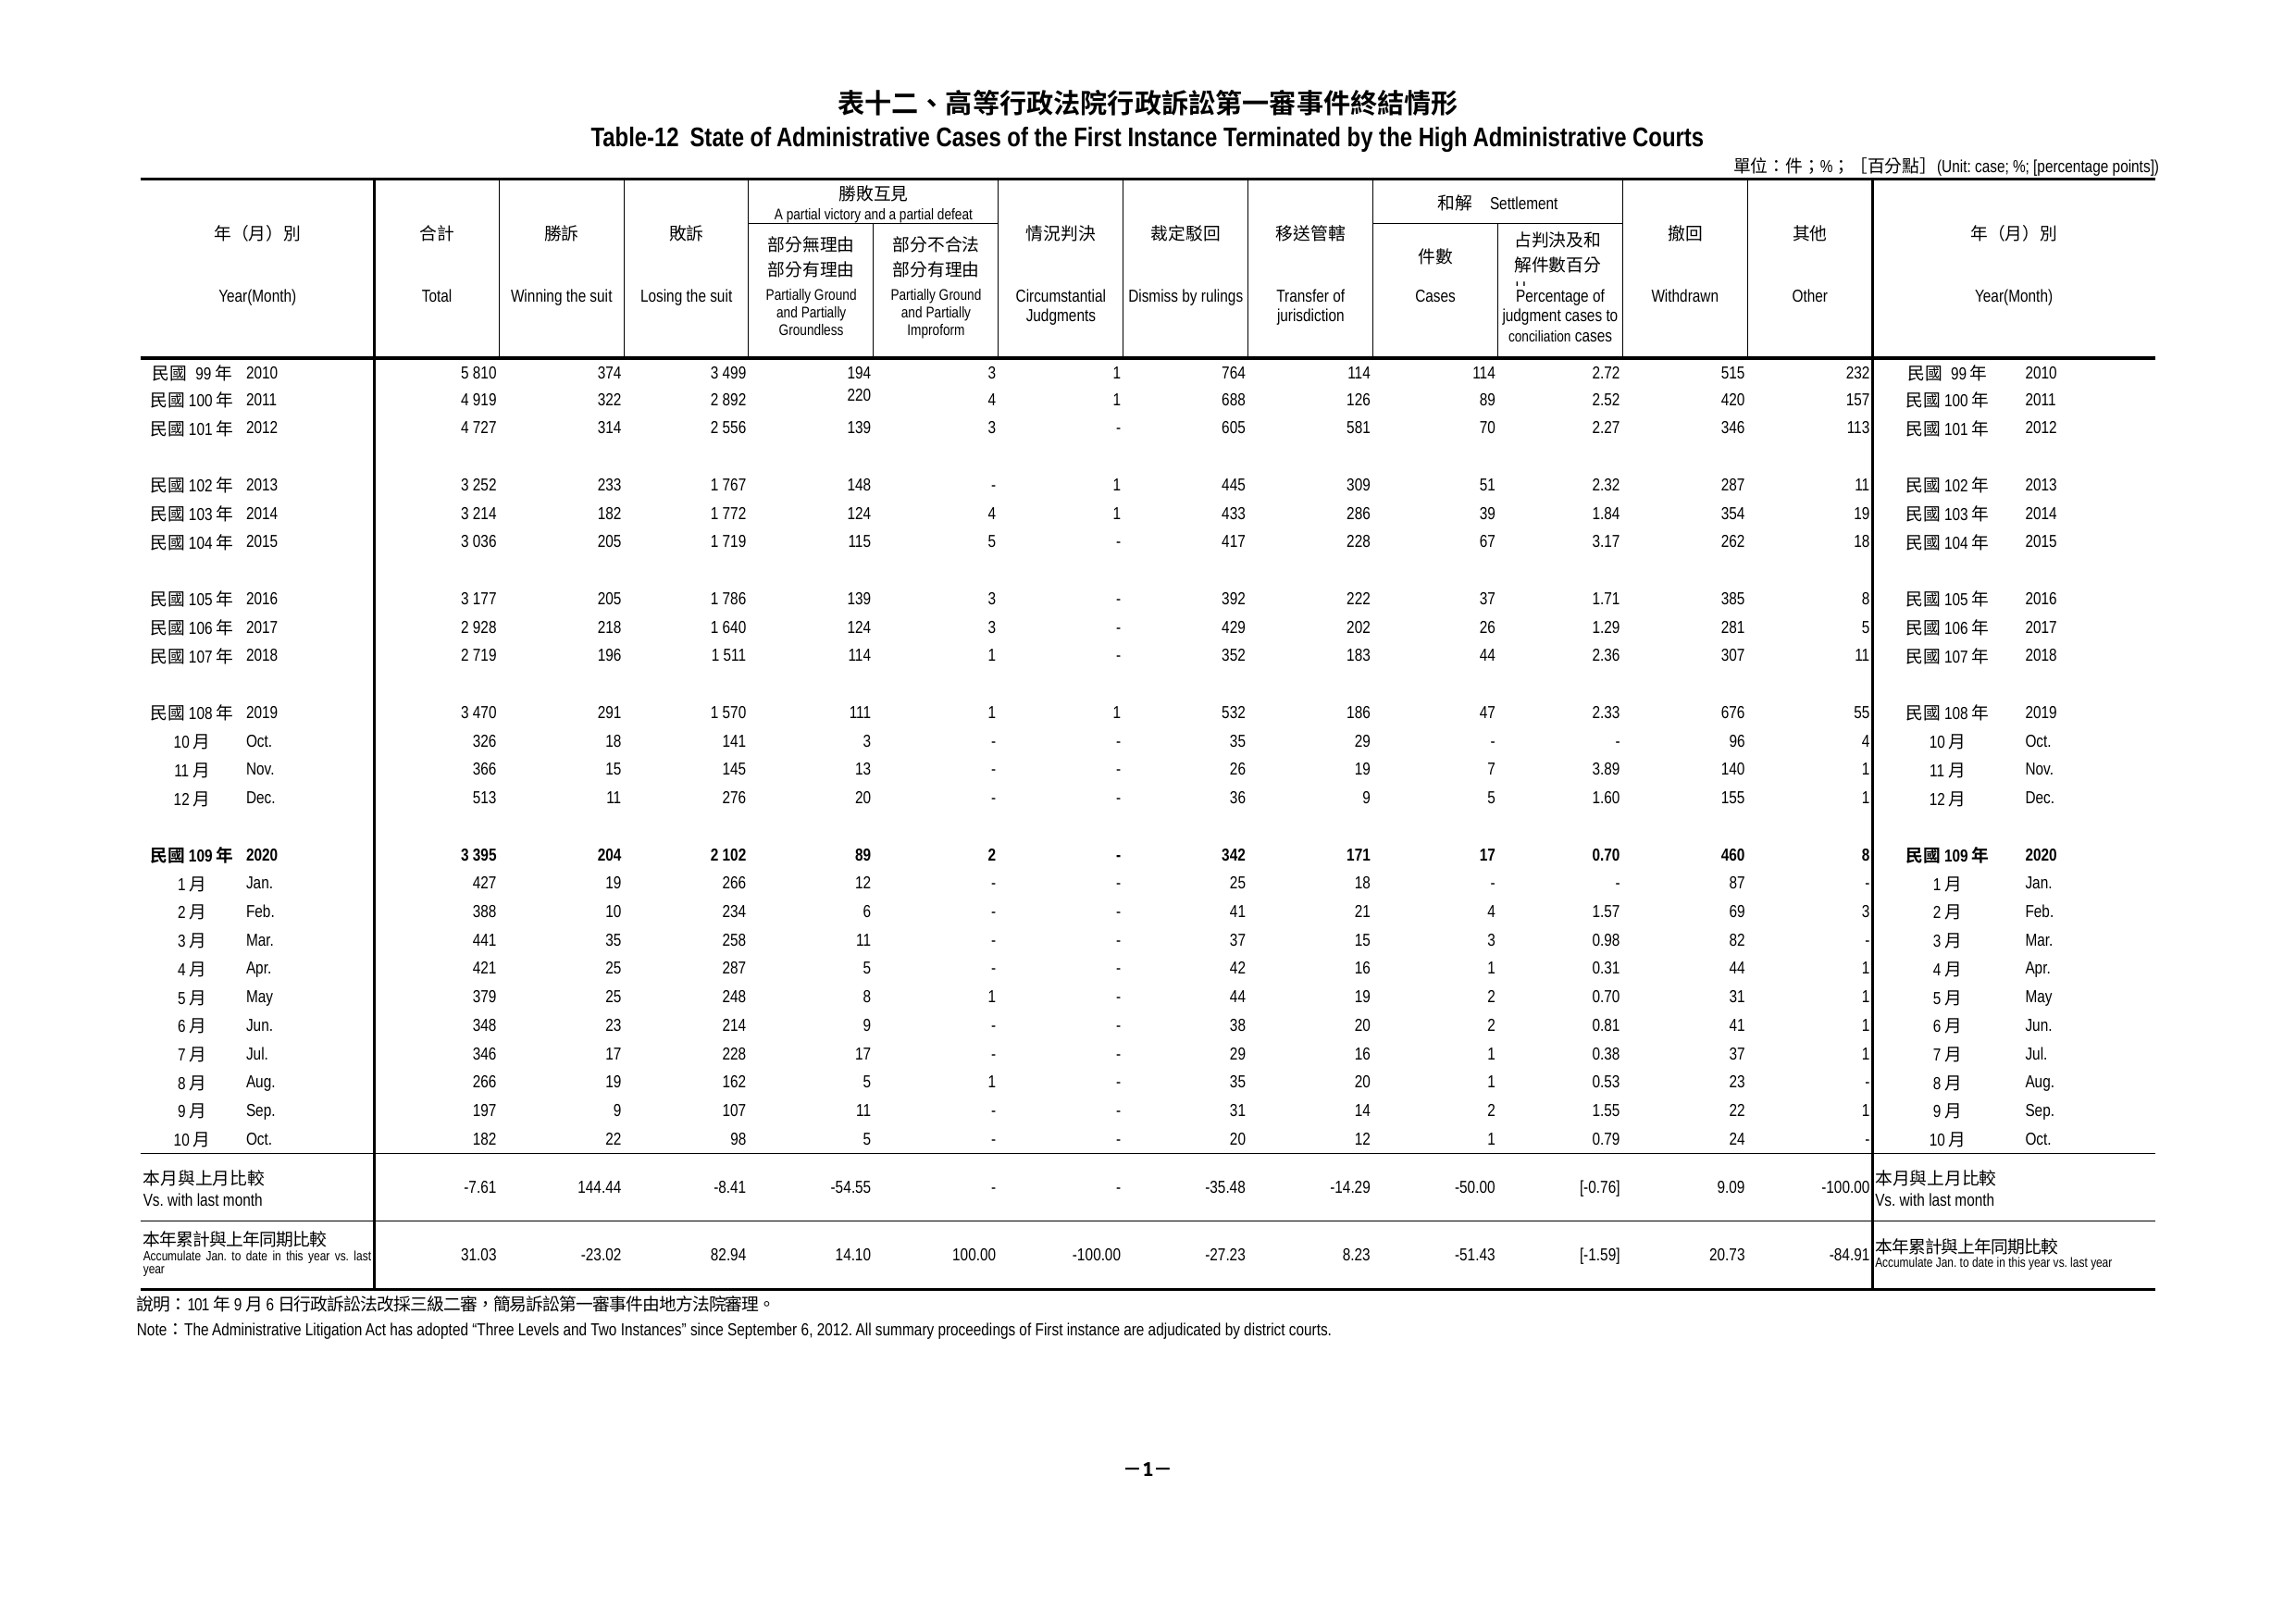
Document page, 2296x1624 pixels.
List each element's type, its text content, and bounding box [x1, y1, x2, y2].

table_cell 37 [1622, 1039, 1747, 1068]
table_cell Oct. [2022, 726, 2155, 755]
table_cell 31.03 [376, 1221, 499, 1288]
table_cell 10月 [141, 726, 243, 755]
table_cell -7.61 [376, 1154, 499, 1221]
table_cell 3 470 [376, 698, 499, 726]
table_cell 5 [749, 954, 874, 982]
table_cell 6月 [141, 1010, 243, 1039]
table_cell - [874, 470, 999, 499]
table_cell 1 [999, 698, 1123, 726]
table_cell 民國101年 [1874, 414, 2022, 442]
table_cell [1747, 812, 1871, 840]
table_cell Other [1748, 286, 1871, 356]
table_cell [1373, 812, 1497, 840]
table_cell 民國102年 [1874, 470, 2022, 499]
table_cell [1874, 670, 2022, 698]
table_cell [1874, 556, 2022, 584]
table_cell 429 [1123, 613, 1247, 641]
table_cell 314 [499, 414, 624, 442]
table_cell 民國100年 [141, 385, 243, 414]
table_cell 8 [1747, 584, 1871, 613]
table_cell 51 [1373, 470, 1497, 499]
table_cell 1 [874, 982, 999, 1010]
table_cell 114 [749, 641, 874, 669]
table_cell 25 [1123, 869, 1247, 897]
table_cell [1248, 812, 1372, 840]
table_cell 2011 [2022, 385, 2155, 414]
table_cell 14.10 [749, 1221, 874, 1288]
table_cell 218 [499, 613, 624, 641]
table_cell 126 [1248, 385, 1372, 414]
table_cell 0.79 [1497, 1124, 1622, 1153]
table_cell 3 [874, 414, 999, 442]
table_cell 17 [749, 1039, 874, 1068]
table_cell 2014 [2022, 499, 2155, 527]
table_cell 348 [376, 1010, 499, 1039]
table_cell -100.00 [999, 1221, 1123, 1288]
table_cell 9 [499, 1096, 624, 1124]
table_cell - [999, 641, 1123, 669]
table_cell 12月 [141, 783, 243, 812]
table_cell 111 [749, 698, 874, 726]
table_cell 3 [874, 584, 999, 613]
table_cell [999, 442, 1123, 470]
table_cell 2018 [243, 641, 373, 669]
table_cell 1 [1373, 1039, 1497, 1068]
table_cell 民國101年 [141, 414, 243, 442]
table_header 移送管轄 [1248, 180, 1372, 286]
table_cell 139 [749, 414, 874, 442]
table_header 和解 Settlement [1373, 180, 1622, 223]
table_cell Jan. [2022, 869, 2155, 897]
table_cell Mar. [2022, 925, 2155, 954]
table_cell 3 177 [376, 584, 499, 613]
table_cell 1 [1747, 1039, 1871, 1068]
table_cell 232 [1747, 360, 1871, 385]
table_cell [-1.59] [1497, 1221, 1622, 1288]
table_cell 民國109年 [1874, 840, 2022, 868]
table_cell 1 [874, 641, 999, 669]
table_cell 2018 [2022, 641, 2155, 669]
table_cell 民國104年 [141, 527, 243, 556]
table_cell 2017 [243, 613, 373, 641]
table_cell [243, 556, 373, 584]
table_cell 96 [1622, 726, 1747, 755]
table_cell 2019 [243, 698, 373, 726]
table_cell - [1747, 1068, 1871, 1096]
table_cell Percentage of judgment cases to conciliation cases [1498, 286, 1622, 356]
table_cell 31 [1123, 1096, 1247, 1124]
table_cell 民國103年 [141, 499, 243, 527]
table_cell 0.70 [1497, 982, 1622, 1010]
table_cell 248 [624, 982, 749, 1010]
table_cell 0.98 [1497, 925, 1622, 954]
table_cell 民國104年 [1874, 527, 2022, 556]
table_cell 20 [1248, 1068, 1372, 1096]
table_cell 124 [749, 499, 874, 527]
table_cell 0.70 [1497, 840, 1622, 868]
table_cell 3 499 [624, 360, 749, 385]
table_cell 1.84 [1497, 499, 1622, 527]
table_cell [874, 442, 999, 470]
table_cell 11月 [1874, 755, 2022, 783]
table_cell 3 [1373, 925, 1497, 954]
table_cell 7月 [1874, 1039, 2022, 1068]
table_cell 4 [874, 499, 999, 527]
table_cell 233 [499, 470, 624, 499]
table_cell 4 [1747, 726, 1871, 755]
table_cell 35 [1123, 1068, 1247, 1096]
table_cell 民國108年 [141, 698, 243, 726]
table_cell -84.91 [1747, 1221, 1871, 1288]
table_cell 民國106年 [1874, 613, 2022, 641]
table_cell 47 [1373, 698, 1497, 726]
table_cell 3月 [1874, 925, 2022, 954]
table_cell [1373, 670, 1497, 698]
table_cell 3.17 [1497, 527, 1622, 556]
table_header 年（月）別 [141, 180, 373, 286]
table_cell [624, 556, 749, 584]
table_cell 445 [1123, 470, 1247, 499]
table_cell 5 [874, 527, 999, 556]
table_cell 286 [1248, 499, 1372, 527]
table_cell 8 [1747, 840, 1871, 868]
table_cell 1.55 [1497, 1096, 1622, 1124]
table_cell 291 [499, 698, 624, 726]
table_cell -27.23 [1123, 1221, 1247, 1288]
table_cell 14 [1248, 1096, 1372, 1124]
table_cell 23 [1622, 1068, 1747, 1096]
table_cell 182 [376, 1124, 499, 1153]
table_cell 1 [999, 360, 1123, 385]
table_cell 1 [999, 385, 1123, 414]
table_cell 1 640 [624, 613, 749, 641]
table_cell [749, 442, 874, 470]
table_cell Year(Month) [1874, 286, 2155, 356]
table_cell 352 [1123, 641, 1247, 669]
table_cell Sep. [2022, 1096, 2155, 1124]
table_cell - [999, 1068, 1123, 1096]
table_cell 5 [1747, 613, 1871, 641]
table_cell 35 [499, 925, 624, 954]
table_cell 5月 [141, 982, 243, 1010]
text 說明：101年9月6日行政訴訟法改採三級二審，簡易訴訟第一審事件由地方法院審理。 [137, 1291, 2159, 1316]
table_cell 26 [1123, 755, 1247, 783]
table_cell - [999, 527, 1123, 556]
table_cell [376, 556, 499, 584]
table_cell [1248, 670, 1372, 698]
table_cell 220 [749, 385, 874, 414]
table_cell - [999, 925, 1123, 954]
table_cell 10月 [1874, 726, 2022, 755]
table_cell 262 [1622, 527, 1747, 556]
table_cell 2020 [2022, 840, 2155, 868]
table_cell - [999, 840, 1123, 868]
table_cell 20.73 [1622, 1221, 1747, 1288]
table_cell -100.00 [1747, 1154, 1871, 1221]
table_cell 3 [749, 726, 874, 755]
table_cell 2.32 [1497, 470, 1622, 499]
table_cell 124 [749, 613, 874, 641]
table_cell 1 772 [624, 499, 749, 527]
table_cell 441 [376, 925, 499, 954]
table_cell 2014 [243, 499, 373, 527]
table_cell [2022, 556, 2155, 584]
table_cell 70 [1373, 414, 1497, 442]
table_cell 部分無理由 部分有理由 [749, 224, 873, 286]
table_cell 385 [1622, 584, 1747, 613]
table_cell 162 [624, 1068, 749, 1096]
table_cell [1248, 442, 1372, 470]
table_cell 2 [1373, 982, 1497, 1010]
table_cell 3 252 [376, 470, 499, 499]
table_cell 16 [1248, 1039, 1372, 1068]
table_cell 460 [1622, 840, 1747, 868]
table_cell 433 [1123, 499, 1247, 527]
table_cell 2.33 [1497, 698, 1622, 726]
table_cell 139 [749, 584, 874, 613]
table_cell 22 [1622, 1096, 1747, 1124]
table_cell Apr. [2022, 954, 2155, 982]
table_cell 18 [1248, 869, 1372, 897]
table_cell 10 [499, 897, 624, 925]
table_cell 513 [376, 783, 499, 812]
table_cell 186 [1248, 698, 1372, 726]
table_cell 82 [1622, 925, 1747, 954]
table_cell 1 [1373, 1068, 1497, 1096]
table_cell 2016 [2022, 584, 2155, 613]
table_cell 287 [1622, 470, 1747, 499]
table_cell 37 [1373, 584, 1497, 613]
table_cell - [999, 1039, 1123, 1068]
table_cell - [1497, 869, 1622, 897]
table_cell 1 [874, 1068, 999, 1096]
table_cell 民國108年 [1874, 698, 2022, 726]
table_cell 19 [1747, 499, 1871, 527]
table_cell [2022, 812, 2155, 840]
table_header 合計 [376, 180, 499, 286]
table_cell - [874, 726, 999, 755]
table_cell 本年累計與上年同期比較 Accumulate Jan. to date in this year vs. last year [1874, 1221, 2155, 1288]
table_cell 1 [1747, 755, 1871, 783]
table_cell 5 810 [376, 360, 499, 385]
table_cell [1497, 670, 1622, 698]
table_cell 194 [749, 360, 874, 385]
table_cell [1874, 812, 2022, 840]
table_cell 8月 [141, 1068, 243, 1096]
table_cell [1497, 442, 1622, 470]
table_cell 141 [624, 726, 749, 755]
table_cell [376, 442, 499, 470]
table_header 年（月）別 [1874, 180, 2155, 286]
table_cell 98 [624, 1124, 749, 1153]
table_cell Feb. [243, 897, 373, 925]
table_cell 3 395 [376, 840, 499, 868]
table_cell 2015 [243, 527, 373, 556]
table_cell 民國 99年 [141, 360, 243, 385]
table_cell Feb. [2022, 897, 2155, 925]
table_cell [1874, 442, 2022, 470]
table_cell 民國109年 [141, 840, 243, 868]
table_cell 件數 [1373, 224, 1497, 286]
table_cell 8.23 [1248, 1221, 1372, 1288]
table_cell 1.57 [1497, 897, 1622, 925]
table_cell 1.60 [1497, 783, 1622, 812]
table_cell Dec. [243, 783, 373, 812]
table_cell 4 [1373, 897, 1497, 925]
table_cell Partially Ground and Partially Groundless [749, 286, 873, 356]
table_cell 44 [1622, 954, 1747, 982]
table_cell Jun. [243, 1010, 373, 1039]
table_cell 2020 [243, 840, 373, 868]
table_header 情況判決 [999, 180, 1123, 286]
table_cell 37 [1123, 925, 1247, 954]
table_cell [243, 812, 373, 840]
table_cell 1 [1747, 1096, 1871, 1124]
table_cell Winning the suit [500, 286, 624, 356]
table_header 敗訴 [625, 180, 748, 286]
table_cell 4 919 [376, 385, 499, 414]
table_cell 1 [1373, 954, 1497, 982]
table_cell 676 [1622, 698, 1747, 726]
table_cell 379 [376, 982, 499, 1010]
table_cell [874, 556, 999, 584]
table_cell -51.43 [1373, 1221, 1497, 1288]
table_cell - [1747, 869, 1871, 897]
table_cell 427 [376, 869, 499, 897]
table_cell 17 [1373, 840, 1497, 868]
table_cell 5月 [1874, 982, 2022, 1010]
table_cell [1747, 670, 1871, 698]
table_cell Year(Month) [141, 286, 373, 356]
table_cell [749, 812, 874, 840]
table_cell 3月 [141, 925, 243, 954]
table_cell [1373, 556, 1497, 584]
table_cell 25 [499, 982, 624, 1010]
table_cell 1 570 [624, 698, 749, 726]
table_cell 4月 [141, 954, 243, 982]
table_cell 11月 [141, 755, 243, 783]
table_cell 本月與上月比較 Vs. with last month [1874, 1154, 2155, 1221]
table_cell Cases [1373, 286, 1497, 356]
table_cell 41 [1123, 897, 1247, 925]
table_cell [1123, 556, 1247, 584]
table_cell May [2022, 982, 2155, 1010]
table_cell 0.38 [1497, 1039, 1622, 1068]
table_cell 89 [1373, 385, 1497, 414]
table_cell -35.48 [1123, 1154, 1247, 1221]
table_cell 1 767 [624, 470, 749, 499]
table_cell 204 [499, 840, 624, 868]
table_cell -23.02 [499, 1221, 624, 1288]
table_cell - [874, 1010, 999, 1039]
table_cell 19 [499, 1068, 624, 1096]
table_cell 2 [1373, 1096, 1497, 1124]
table_cell Dec. [2022, 783, 2155, 812]
table_cell 183 [1248, 641, 1372, 669]
table_cell 228 [1248, 527, 1372, 556]
table_cell - [1373, 869, 1497, 897]
table_cell 民國105年 [1874, 584, 2022, 613]
table_cell [376, 812, 499, 840]
table_cell Nov. [243, 755, 373, 783]
table_cell 25 [499, 954, 624, 982]
table_cell [624, 670, 749, 698]
table_cell 2 928 [376, 613, 499, 641]
table_cell - [874, 783, 999, 812]
table_cell 1 [999, 470, 1123, 499]
table_cell 228 [624, 1039, 749, 1068]
table_cell 1 [1747, 1010, 1871, 1039]
table_cell 4 727 [376, 414, 499, 442]
table_cell Transfer of jurisdiction [1248, 286, 1372, 356]
table_cell [1497, 556, 1622, 584]
table_cell 82.94 [624, 1221, 749, 1288]
table_cell 5 [749, 1124, 874, 1153]
table_cell [874, 670, 999, 698]
table_cell - [999, 783, 1123, 812]
table_cell - [999, 1010, 1123, 1039]
table_cell 69 [1622, 897, 1747, 925]
table_cell 346 [1622, 414, 1747, 442]
table_cell 民國102年 [141, 470, 243, 499]
table_cell 2.72 [1497, 360, 1622, 385]
table_cell - [999, 982, 1123, 1010]
table_cell 21 [1248, 897, 1372, 925]
table_cell 民國105年 [141, 584, 243, 613]
table_cell 36 [1123, 783, 1247, 812]
table_cell 44 [1123, 982, 1247, 1010]
table_cell 2017 [2022, 613, 2155, 641]
table_cell - [874, 925, 999, 954]
table_cell 2 [874, 840, 999, 868]
table_cell - [874, 755, 999, 783]
table_header 裁定駁回 [1123, 180, 1247, 286]
table_cell [141, 812, 243, 840]
table_cell 1 719 [624, 527, 749, 556]
table_cell [1622, 442, 1747, 470]
table_cell 2013 [2022, 470, 2155, 499]
table_cell 148 [749, 470, 874, 499]
table_cell - [1373, 726, 1497, 755]
table_cell 1 511 [624, 641, 749, 669]
table_cell 276 [624, 783, 749, 812]
table_cell - [874, 1154, 999, 1221]
table_cell 31 [1622, 982, 1747, 1010]
table_cell 281 [1622, 613, 1747, 641]
table_cell 部分不合法 部分有理由 [874, 224, 998, 286]
table_cell 307 [1622, 641, 1747, 669]
table_cell 89 [749, 840, 874, 868]
table_cell 1 [999, 499, 1123, 527]
table_cell 11 [749, 925, 874, 954]
table_cell 309 [1248, 470, 1372, 499]
table_cell 5 [1373, 783, 1497, 812]
table_cell 326 [376, 726, 499, 755]
table_cell 11 [749, 1096, 874, 1124]
table_cell 19 [1248, 755, 1372, 783]
table_header 勝訴 [500, 180, 624, 286]
table_cell 9.09 [1622, 1154, 1747, 1221]
table_cell 9 [749, 1010, 874, 1039]
table_cell 本月與上月比較 Vs. with last month [141, 1154, 373, 1221]
table_header 撤回 [1623, 180, 1747, 286]
table_cell -54.55 [749, 1154, 874, 1221]
table_cell 234 [624, 897, 749, 925]
table_cell 2015 [2022, 527, 2155, 556]
table_cell 26 [1373, 613, 1497, 641]
table_cell 196 [499, 641, 624, 669]
table_cell 0.31 [1497, 954, 1622, 982]
table_cell -14.29 [1248, 1154, 1372, 1221]
table_cell 18 [1747, 527, 1871, 556]
table_cell [2022, 442, 2155, 470]
table_cell Total [376, 286, 499, 356]
table_cell 29 [1123, 1039, 1247, 1068]
table_cell 1.29 [1497, 613, 1622, 641]
table_cell [376, 670, 499, 698]
table_cell 1 [1747, 783, 1871, 812]
table_cell 24 [1622, 1124, 1747, 1153]
table_cell [499, 670, 624, 698]
table_cell - [999, 1096, 1123, 1124]
table_cell - [1747, 1124, 1871, 1153]
table_cell - [999, 897, 1123, 925]
table_cell -8.41 [624, 1154, 749, 1221]
table_cell Sep. [243, 1096, 373, 1124]
table_cell 10月 [141, 1124, 243, 1153]
table_cell [999, 556, 1123, 584]
table_cell 42 [1123, 954, 1247, 982]
table_cell - [874, 869, 999, 897]
table_cell [1622, 812, 1747, 840]
table_cell 4月 [1874, 954, 2022, 982]
table_header 勝敗互見 A partial victory and a partial defeat [749, 180, 998, 223]
table_cell [624, 812, 749, 840]
table_cell Oct. [243, 726, 373, 755]
table_cell 287 [624, 954, 749, 982]
table_cell 0.81 [1497, 1010, 1622, 1039]
table_cell 113 [1747, 414, 1871, 442]
table_cell - [999, 1124, 1123, 1153]
table_header 其他 [1748, 180, 1871, 286]
table_cell [2022, 670, 2155, 698]
table_cell [1622, 670, 1747, 698]
table_cell 民國107年 [141, 641, 243, 669]
table_cell 3 [874, 613, 999, 641]
table_cell 3 214 [376, 499, 499, 527]
table_cell Oct. [243, 1124, 373, 1153]
table_cell 44 [1373, 641, 1497, 669]
table_cell [874, 812, 999, 840]
table_cell - [999, 755, 1123, 783]
table_cell 145 [624, 755, 749, 783]
table_cell 11 [1747, 470, 1871, 499]
table_cell [1497, 812, 1622, 840]
table_cell 214 [624, 1010, 749, 1039]
table_cell Aug. [2022, 1068, 2155, 1096]
table_cell [141, 442, 243, 470]
table_cell [-0.76] [1497, 1154, 1622, 1221]
table_cell 421 [376, 954, 499, 982]
table_cell 18 [499, 726, 624, 755]
table_cell 2 556 [624, 414, 749, 442]
table_cell 1月 [141, 869, 243, 897]
table_cell 6 [749, 897, 874, 925]
table_cell 38 [1123, 1010, 1247, 1039]
table_cell 420 [1622, 385, 1747, 414]
table_cell 197 [376, 1096, 499, 1124]
table_cell Partially Ground and Partially Improform [874, 286, 998, 356]
table_cell 144.44 [499, 1154, 624, 1221]
table_cell 20 [1123, 1124, 1247, 1153]
table_cell 1 [1747, 982, 1871, 1010]
table_cell Jan. [243, 869, 373, 897]
table_cell [1373, 442, 1497, 470]
table_cell 7 [1373, 755, 1497, 783]
table_cell 222 [1248, 584, 1372, 613]
table_cell Mar. [243, 925, 373, 954]
table_cell 55 [1747, 698, 1871, 726]
table_cell 1.71 [1497, 584, 1622, 613]
table_cell 4 [874, 385, 999, 414]
table_cell [141, 556, 243, 584]
table_cell 2 [1373, 1010, 1497, 1039]
table_cell 0.53 [1497, 1068, 1622, 1096]
table_cell 171 [1248, 840, 1372, 868]
table_cell 2月 [141, 897, 243, 925]
table_cell [1622, 556, 1747, 584]
table_cell [1123, 812, 1247, 840]
table_cell 67 [1373, 527, 1497, 556]
table_cell Jul. [2022, 1039, 2155, 1068]
table_cell 17 [499, 1039, 624, 1068]
table_cell - [874, 1124, 999, 1153]
table_cell Oct. [2022, 1124, 2155, 1153]
table_cell [1123, 442, 1247, 470]
table_cell 107 [624, 1096, 749, 1124]
table_cell 20 [749, 783, 874, 812]
table_cell - [999, 726, 1123, 755]
table_cell 182 [499, 499, 624, 527]
table_cell May [243, 982, 373, 1010]
table_cell Circumstantial Judgments [999, 286, 1123, 356]
table_cell 11 [1747, 641, 1871, 669]
table_cell [1747, 556, 1871, 584]
table_cell 2 892 [624, 385, 749, 414]
table_cell Jul. [243, 1039, 373, 1068]
table_cell - [999, 584, 1123, 613]
table_cell 258 [624, 925, 749, 954]
text Table-12 State of Administrative Cases of the First Instance Terminated by the High Administrative Courts [137, 121, 2159, 152]
table_cell 392 [1123, 584, 1247, 613]
table_cell 12月 [1874, 783, 2022, 812]
table_cell - [999, 954, 1123, 982]
table_cell 9月 [1874, 1096, 2022, 1124]
table_cell [749, 670, 874, 698]
table_cell 266 [376, 1068, 499, 1096]
text 單位：件；%；［百分點］(Unit: case; %; [percentage points]) [137, 152, 2159, 178]
table_cell 2012 [2022, 414, 2155, 442]
table_cell 3 [874, 360, 999, 385]
table_cell [243, 670, 373, 698]
table_cell 7月 [141, 1039, 243, 1068]
table_cell 100.00 [874, 1221, 999, 1288]
table_cell 1月 [1874, 869, 2022, 897]
table_cell - [999, 1154, 1123, 1221]
table_cell 322 [499, 385, 624, 414]
table_cell 16 [1248, 954, 1372, 982]
table_cell Dismiss by rulings [1123, 286, 1247, 356]
table_cell 342 [1123, 840, 1247, 868]
table_cell 民國103年 [1874, 499, 2022, 527]
table_cell 2.36 [1497, 641, 1622, 669]
table_cell 23 [499, 1010, 624, 1039]
table_cell 2.27 [1497, 414, 1622, 442]
table_cell - [999, 414, 1123, 442]
table_cell 366 [376, 755, 499, 783]
table_cell 12 [749, 869, 874, 897]
table_cell [141, 670, 243, 698]
table_cell 1 [1747, 954, 1871, 982]
table_cell Withdrawn [1623, 286, 1747, 356]
table_cell 202 [1248, 613, 1372, 641]
table_cell 5 [749, 1068, 874, 1096]
table_cell 35 [1123, 726, 1247, 755]
table_cell 688 [1123, 385, 1247, 414]
table_cell [624, 442, 749, 470]
table_cell 39 [1373, 499, 1497, 527]
table_cell 8月 [1874, 1068, 2022, 1096]
table_cell -50.00 [1373, 1154, 1497, 1221]
table_cell 140 [1622, 755, 1747, 783]
table_cell 87 [1622, 869, 1747, 897]
table_cell 581 [1248, 414, 1372, 442]
table_cell - [874, 954, 999, 982]
table_cell 民國106年 [141, 613, 243, 641]
table_cell 2010 [243, 360, 373, 385]
text Note：The Administrative Litigation Act has adopted “Three Levels and Two Instances” since September 6, 2012. All summary proceedings of First instance are adjudicated by district courts. [137, 1316, 2159, 1341]
table_cell 民國 99年 [1874, 360, 2022, 385]
table_cell [1747, 442, 1871, 470]
table_cell 占判決及和解件數百分比 [1498, 224, 1622, 286]
table_cell 8 [749, 982, 874, 1010]
table_cell 2013 [243, 470, 373, 499]
table_cell 115 [749, 527, 874, 556]
table_cell 374 [499, 360, 624, 385]
table_cell 41 [1622, 1010, 1747, 1039]
table_cell 205 [499, 584, 624, 613]
table_cell 114 [1248, 360, 1372, 385]
table_cell [499, 556, 624, 584]
table_cell - [1497, 726, 1622, 755]
table_cell [1248, 556, 1372, 584]
table_cell 9月 [141, 1096, 243, 1124]
table_cell 12 [1248, 1124, 1372, 1153]
table_cell 2.52 [1497, 385, 1622, 414]
table_cell [999, 670, 1123, 698]
table_cell 2011 [243, 385, 373, 414]
table_cell 157 [1747, 385, 1871, 414]
table_cell 29 [1248, 726, 1372, 755]
table_cell 本年累計與上年同期比較 Accumulate Jan. to date in this year vs. last year [141, 1221, 373, 1288]
table_cell 19 [499, 869, 624, 897]
table_cell 6月 [1874, 1010, 2022, 1039]
table_cell 417 [1123, 527, 1247, 556]
table_cell 15 [1248, 925, 1372, 954]
table_cell 605 [1123, 414, 1247, 442]
table_cell - [999, 869, 1123, 897]
table_cell 15 [499, 755, 624, 783]
table_cell 2012 [243, 414, 373, 442]
table_cell 515 [1622, 360, 1747, 385]
table_cell - [1747, 925, 1871, 954]
table_cell - [874, 1039, 999, 1068]
table_cell Aug. [243, 1068, 373, 1096]
text 表十二、高等行政法院行政訴訟第一審事件終結情形 [137, 82, 2159, 121]
table_cell 1 [1373, 1124, 1497, 1153]
table_cell 2010 [2022, 360, 2155, 385]
table_cell 2016 [243, 584, 373, 613]
table_cell [243, 442, 373, 470]
table_cell 1 [874, 698, 999, 726]
table_cell 11 [499, 783, 624, 812]
table_cell [499, 442, 624, 470]
table_cell - [874, 1096, 999, 1124]
table_cell 19 [1248, 982, 1372, 1010]
table_cell 20 [1248, 1010, 1372, 1039]
table_cell 266 [624, 869, 749, 897]
table_cell 3 [1747, 897, 1871, 925]
table_cell [999, 812, 1123, 840]
table_cell 764 [1123, 360, 1247, 385]
table_cell Apr. [243, 954, 373, 982]
table_cell 155 [1622, 783, 1747, 812]
table_cell 1 786 [624, 584, 749, 613]
table_cell 9 [1248, 783, 1372, 812]
table_cell 2月 [1874, 897, 2022, 925]
table_cell 532 [1123, 698, 1247, 726]
table_cell 205 [499, 527, 624, 556]
table_cell 3 036 [376, 527, 499, 556]
table_cell Jun. [2022, 1010, 2155, 1039]
table_cell 13 [749, 755, 874, 783]
table_cell [749, 556, 874, 584]
table_cell 2 102 [624, 840, 749, 868]
table_cell 民國107年 [1874, 641, 2022, 669]
table_cell 22 [499, 1124, 624, 1153]
table_cell 388 [376, 897, 499, 925]
table_cell Nov. [2022, 755, 2155, 783]
table_cell Losing the suit [625, 286, 748, 356]
table_cell 2019 [2022, 698, 2155, 726]
table_cell - [874, 897, 999, 925]
table_cell 354 [1622, 499, 1747, 527]
table_cell 民國100年 [1874, 385, 2022, 414]
table_cell 10月 [1874, 1124, 2022, 1153]
table_cell 2 719 [376, 641, 499, 669]
table_cell [499, 812, 624, 840]
table_cell 346 [376, 1039, 499, 1068]
table_cell [1123, 670, 1247, 698]
table_cell - [999, 613, 1123, 641]
table_cell 114 [1373, 360, 1497, 385]
table_cell 3.89 [1497, 755, 1622, 783]
